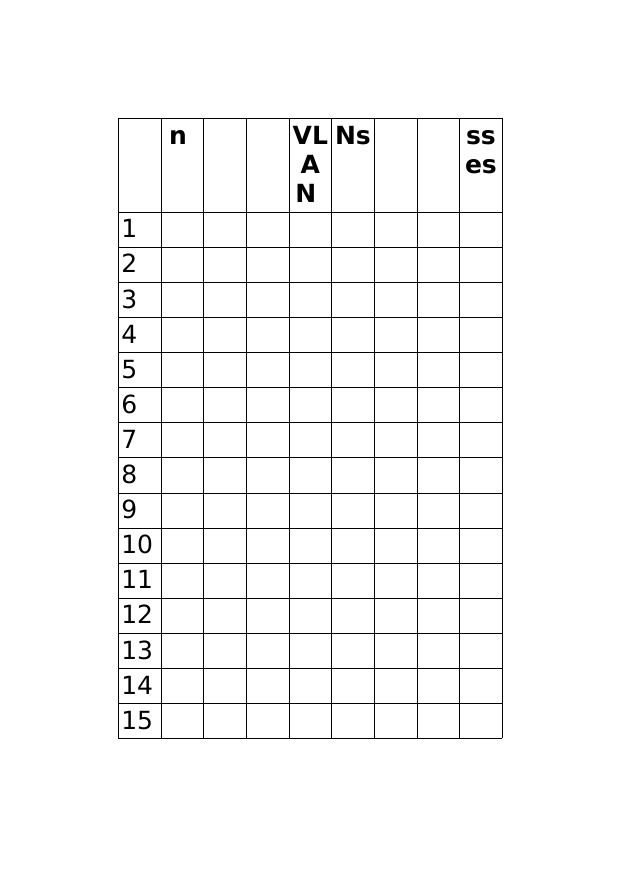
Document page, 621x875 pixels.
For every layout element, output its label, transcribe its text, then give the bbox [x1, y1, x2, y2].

table_cell [204, 213, 246, 247]
table_cell [162, 248, 203, 282]
table_cell [332, 458, 374, 492]
table_cell [247, 704, 289, 738]
table_cell [375, 494, 417, 527]
table_cell [290, 248, 331, 282]
table_cell [418, 634, 459, 668]
table_cell [204, 529, 246, 563]
table_cell 2 [119, 248, 161, 282]
table_cell [204, 669, 246, 703]
table_cell [375, 283, 417, 317]
table_cell [162, 458, 203, 492]
table_cell [332, 248, 374, 282]
table_cell [162, 529, 203, 563]
table_cell [247, 669, 289, 703]
table_cell [247, 599, 289, 633]
table_cell [162, 704, 203, 738]
table_cell [332, 634, 374, 668]
table_cell [247, 283, 289, 317]
table_cell [162, 669, 203, 703]
table_cell [375, 634, 417, 668]
table_cell [247, 634, 289, 668]
table_cell [162, 318, 203, 352]
table_cell [375, 529, 417, 563]
table_cell [204, 423, 246, 457]
table_cell [162, 283, 203, 317]
table_cell 6 [119, 388, 161, 422]
table_cell [332, 283, 374, 317]
table_cell [162, 599, 203, 633]
table_cell [204, 458, 246, 492]
table_cell [460, 669, 502, 703]
table_cell [460, 634, 502, 668]
table_cell [460, 248, 502, 282]
table_header Ns [332, 119, 374, 212]
table_cell [247, 494, 289, 527]
table_cell [162, 213, 203, 247]
table_cell [332, 213, 374, 247]
table_cell [290, 458, 331, 492]
table_cell [332, 388, 374, 422]
table_cell [290, 318, 331, 352]
table_cell [418, 564, 459, 598]
table_header [418, 119, 459, 212]
table_cell [375, 353, 417, 387]
table_cell [162, 353, 203, 387]
table_cell [204, 388, 246, 422]
table_cell [247, 458, 289, 492]
table_cell [460, 213, 502, 247]
table_cell [460, 388, 502, 422]
table_cell [375, 599, 417, 633]
table_cell [375, 704, 417, 738]
table_cell [332, 318, 374, 352]
table_cell [460, 458, 502, 492]
table_cell [418, 669, 459, 703]
table_cell [162, 423, 203, 457]
table_cell [418, 318, 459, 352]
table_cell [162, 494, 203, 527]
table_cell [418, 599, 459, 633]
table_cell [460, 353, 502, 387]
table_cell 5 [119, 353, 161, 387]
table_cell 3 [119, 283, 161, 317]
table_cell [418, 283, 459, 317]
table_cell [332, 423, 374, 457]
table_cell [375, 388, 417, 422]
table_cell [290, 213, 331, 247]
table_cell [418, 388, 459, 422]
table_cell 12 [119, 599, 161, 633]
table_cell [332, 669, 374, 703]
table_cell 4 [119, 318, 161, 352]
table_cell [290, 283, 331, 317]
table_cell [247, 388, 289, 422]
table_cell 15 [119, 704, 161, 738]
table_cell [460, 423, 502, 457]
table_cell [204, 704, 246, 738]
table_cell [460, 599, 502, 633]
table_cell [418, 704, 459, 738]
table_cell [247, 318, 289, 352]
table_cell [332, 599, 374, 633]
table_cell [247, 353, 289, 387]
table_cell [375, 248, 417, 282]
table_cell [290, 634, 331, 668]
table_cell 13 [119, 634, 161, 668]
table_cell [418, 494, 459, 527]
table_cell 1 [119, 213, 161, 247]
table_cell [290, 564, 331, 598]
table_cell [204, 283, 246, 317]
table_cell [290, 353, 331, 387]
table_cell [204, 599, 246, 633]
table_header [204, 119, 246, 212]
table_cell [418, 529, 459, 563]
table_cell [290, 494, 331, 527]
table_cell [460, 529, 502, 563]
table_cell 14 [119, 669, 161, 703]
table_cell [247, 423, 289, 457]
table_cell [162, 388, 203, 422]
table_cell [332, 564, 374, 598]
table_cell [418, 248, 459, 282]
table_cell [375, 318, 417, 352]
table_cell [290, 669, 331, 703]
table_cell [162, 564, 203, 598]
table_cell [290, 599, 331, 633]
table_cell [460, 318, 502, 352]
table_cell [204, 634, 246, 668]
table_header [247, 119, 289, 212]
table_cell [332, 704, 374, 738]
table_cell [290, 423, 331, 457]
table_cell [247, 529, 289, 563]
table_cell [332, 353, 374, 387]
table_header VLAN [290, 119, 331, 212]
table_header [375, 119, 417, 212]
table_cell [418, 353, 459, 387]
table_cell [247, 248, 289, 282]
table_cell [204, 353, 246, 387]
table_header sses [460, 119, 502, 212]
table_cell [247, 213, 289, 247]
table_cell [375, 423, 417, 457]
table_cell 9 [119, 494, 161, 527]
table_cell [204, 318, 246, 352]
table_cell [418, 213, 459, 247]
table_cell [204, 494, 246, 527]
table_cell 8 [119, 458, 161, 492]
table_cell 7 [119, 423, 161, 457]
table_cell [375, 564, 417, 598]
table_cell [290, 529, 331, 563]
table_cell [460, 704, 502, 738]
table_cell [332, 494, 374, 527]
table_cell [460, 283, 502, 317]
table_cell [375, 458, 417, 492]
table_cell [290, 704, 331, 738]
table_cell [460, 494, 502, 527]
table_cell [332, 529, 374, 563]
table_header [119, 119, 161, 212]
table_cell [204, 564, 246, 598]
table_cell 10 [119, 529, 161, 563]
table_cell [418, 458, 459, 492]
table_cell [460, 564, 502, 598]
table_cell [204, 248, 246, 282]
table_cell [247, 564, 289, 598]
table_cell 11 [119, 564, 161, 598]
table_cell [290, 388, 331, 422]
table_header n [162, 119, 203, 212]
table_cell [418, 423, 459, 457]
table_cell [162, 634, 203, 668]
table_cell [375, 213, 417, 247]
table_cell [375, 669, 417, 703]
